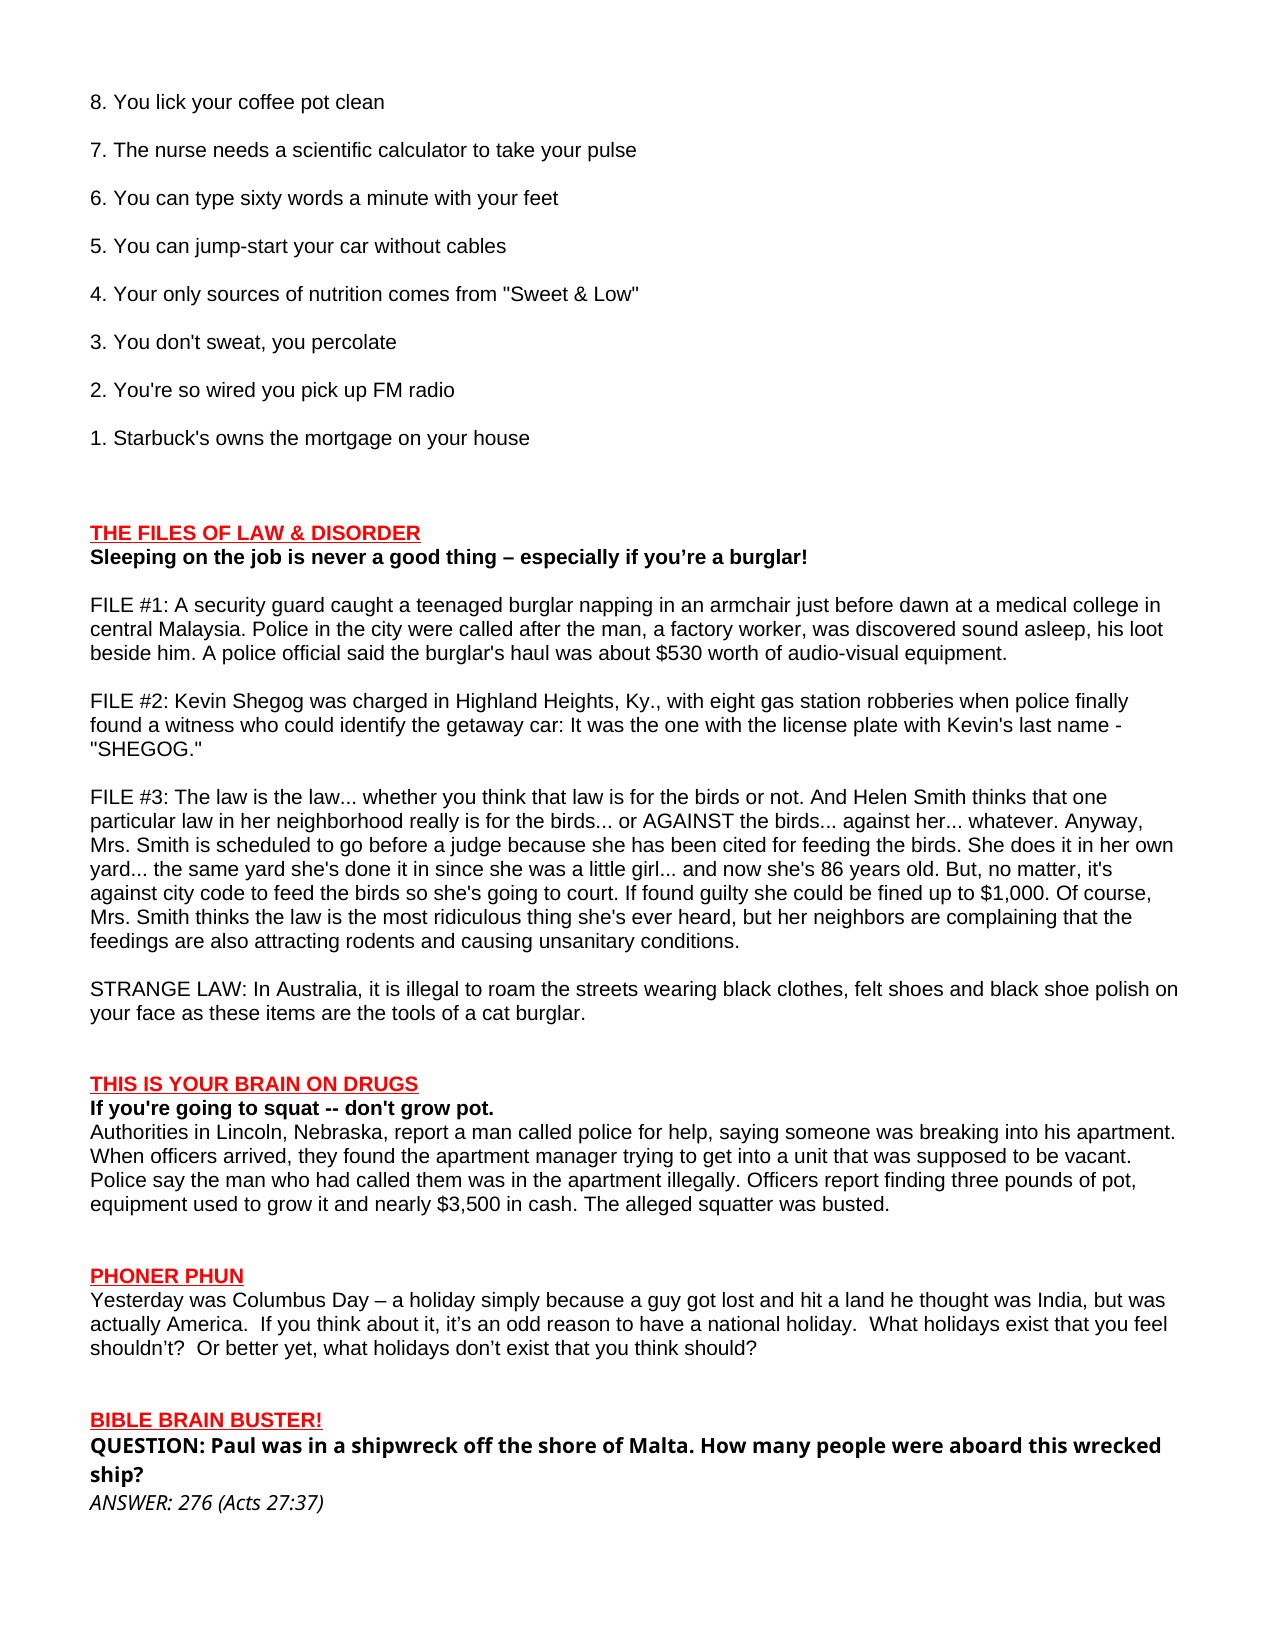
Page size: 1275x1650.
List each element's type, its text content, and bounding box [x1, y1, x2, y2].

text PHONER PHUN [90, 1264, 1185, 1288]
text 8. You lick your coffee pot clean [90, 90, 1185, 114]
text THE FILES OF LAW & DISORDER [90, 521, 1185, 545]
text 6. You can type sixty words a minute with your feet [90, 186, 1185, 210]
text Authorities in Lincoln, Nebraska, report a man called police for help, saying someone was breaking into his apartment. When officers arrived, they found the apartment manager trying to get into a unit that was supposed to be vacant. Police say the man who had called them was in the apartment illegally. Officers report finding three pounds of pot, equipment used to grow it and nearly $3,500 in cash. The alleged squatter was busted. [90, 1120, 1185, 1216]
text Yesterday was Columbus Day – a holiday simply because a guy got lost and hit a land he thought was India, but was actually America. If you think about it, it’s an odd reason to have a national holiday. What holidays exist that you feel shouldn’t? Or better yet, what holidays don’t exist that you think should? [90, 1288, 1185, 1360]
text 3. You don't sweat, you percolate [90, 329, 1185, 353]
text QUESTION: Paul was in a shipwreck off the shore of Malta. How many people were aboard this wrecked ship? ANSWER: 276 (Acts 27:37) [90, 1432, 1185, 1517]
text 7. The nurse needs a scientific calculator to take your pulse [90, 138, 1185, 162]
text STRANGE LAW: In Australia, it is illegal to roam the streets wearing black clothes, felt shoes and black shoe polish on your face as these items are the tools of a cat burglar. [90, 976, 1185, 1024]
text FILE #1: A security guard caught a teenaged burglar napping in an armchair just before dawn at a medical college in central Malaysia. Police in the city were called after the man, a factory worker, was discovered sound asleep, his loot beside him. A police official said the burglar's haul was about $530 worth of audio-visual equipment. [90, 593, 1185, 665]
text 4. Your only sources of nutrition comes from "Sweet & Low" [90, 282, 1185, 306]
text 5. You can jump-start your car without cables [90, 234, 1185, 258]
text FILE #3: The law is the law... whether you think that law is for the birds or not. And Helen Smith thinks that one particular law in her neighborhood really is for the birds... or AGAINST the birds... against her... whatever. Anyway, Mrs. Smith is scheduled to go before a judge because she has been cited for feeding the birds. She does it in her own yard... the same yard she's done it in since she was a little girl... and now she's 86 years old. But, no matter, it's against city code to feed the birds so she's going to court. If found guilty she could be fined up to $1,000. Of course, Mrs. Smith thinks the law is the most ridiculous thing she's ever heard, but her neighbors are complaining that the feedings are also attracting rodents and causing unsanitary conditions. [90, 785, 1185, 952]
text THIS IS YOUR BRAIN ON DRUGS [90, 1072, 1185, 1096]
text Sleeping on the job is never a good thing – especially if you’re a burglar! [90, 545, 1185, 569]
text 1. Starbuck's owns the mortgage on your house [90, 425, 1185, 449]
text BIBLE BRAIN BUSTER! [90, 1408, 1185, 1432]
text 2. You're so wired you pick up FM radio [90, 377, 1185, 401]
text FILE #2: Kevin Shegog was charged in Highland Heights, Ky., with eight gas station robberies when police finally found a witness who could identify the getaway car: It was the one with the license plate with Kevin's last name - "SHEGOG." [90, 689, 1185, 761]
text If you're going to squat -- don't grow pot. [90, 1096, 1185, 1120]
